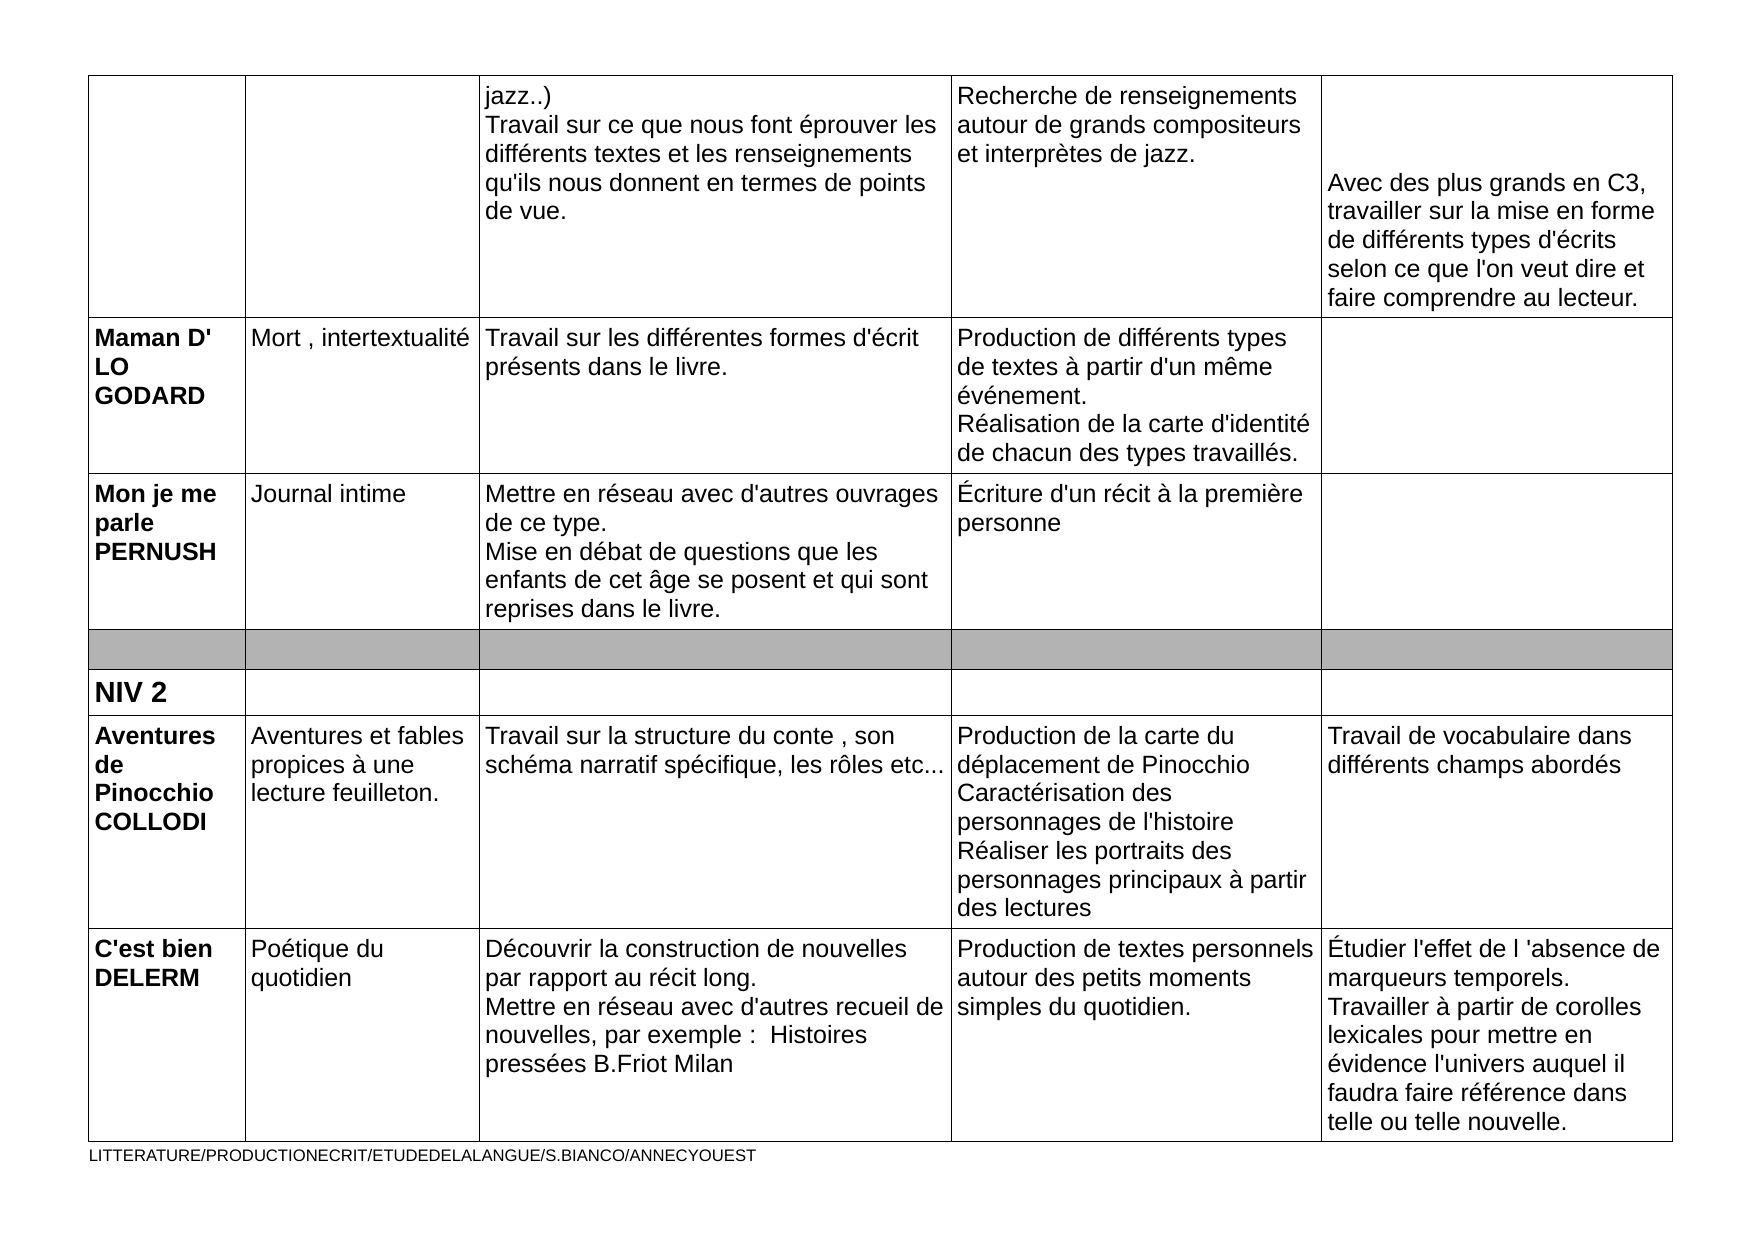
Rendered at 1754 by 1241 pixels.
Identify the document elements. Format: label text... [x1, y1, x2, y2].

table_cell Poétique du quotidien [246, 929, 479, 1141]
table_cell [1322, 318, 1672, 473]
table_cell Journal intime [246, 474, 479, 628]
table_cell [1322, 474, 1672, 628]
table_cell [89, 630, 245, 669]
table_cell Travail de vocabulaire dans différents champs abordés [1322, 716, 1672, 928]
table_cell [1322, 630, 1672, 669]
table_cell [952, 670, 1321, 715]
table_cell Avec des plus grands en C3, travailler sur la mise en forme de différents types d'écrits selon ce que l'on veut dire et faire comprendre au lecteur. [1322, 76, 1672, 317]
table_cell NIV 2 [89, 670, 245, 715]
table_cell Mettre en réseau avec d'autres ouvrages de ce type. Mise en débat de questions que les enfants de cet âge se posent et qui sont reprises dans le livre. [480, 474, 951, 628]
table_cell Aventures de Pinocchio COLLODI [89, 716, 245, 928]
table_cell Découvrir la construction de nouvelles par rapport au récit long. Mettre en réseau avec d'autres recueil de nouvelles, par exemple : Histoires pressées B.Friot Milan [480, 929, 951, 1141]
table_cell Production de différents types de textes à partir d'un même événement. Réalisation de la carte d'identité de chacun des types travaillés. [952, 318, 1321, 473]
table_cell [952, 630, 1321, 669]
table_cell Travail sur les différentes formes d'écrit présents dans le livre. [480, 318, 951, 473]
table_cell [246, 670, 479, 715]
table_cell [246, 76, 479, 317]
table_cell Production de la carte du déplacement de Pinocchio Caractérisation des personnages de l'histoire Réaliser les portraits des personnages principaux à partir des lectures [952, 716, 1321, 928]
table_cell Écriture d'un récit à la première personne [952, 474, 1321, 628]
table_cell Travail sur la structure du conte , son schéma narratif spécifique, les rôles etc... [480, 716, 951, 928]
table_cell C'est bien DELERM [89, 929, 245, 1141]
table_cell [480, 630, 951, 669]
table_cell jazz..) Travail sur ce que nous font éprouver les différents textes et les renseignements qu'ils nous donnent en termes de points de vue. [480, 76, 951, 317]
table_cell [89, 76, 245, 317]
table_cell [480, 670, 951, 715]
table_cell Maman D' LO GODARD [89, 318, 245, 473]
table_cell [1322, 670, 1672, 715]
table_cell Recherche de renseignements autour de grands compositeurs et interprètes de jazz. [952, 76, 1321, 317]
table_cell Aventures et fables propices à une lecture feuilleton. [246, 716, 479, 928]
table_cell Étudier l'effet de l 'absence de marqueurs temporels. Travailler à partir de corolles lexicales pour mettre en évidence l'univers auquel il faudra faire référence dans telle ou telle nouvelle. [1322, 929, 1672, 1141]
table_cell Mort , intertextualité [246, 318, 479, 473]
table_cell Production de textes personnels autour des petits moments simples du quotidien. [952, 929, 1321, 1141]
table_cell [246, 630, 479, 669]
table_cell Mon je me parle PERNUSH [89, 474, 245, 628]
